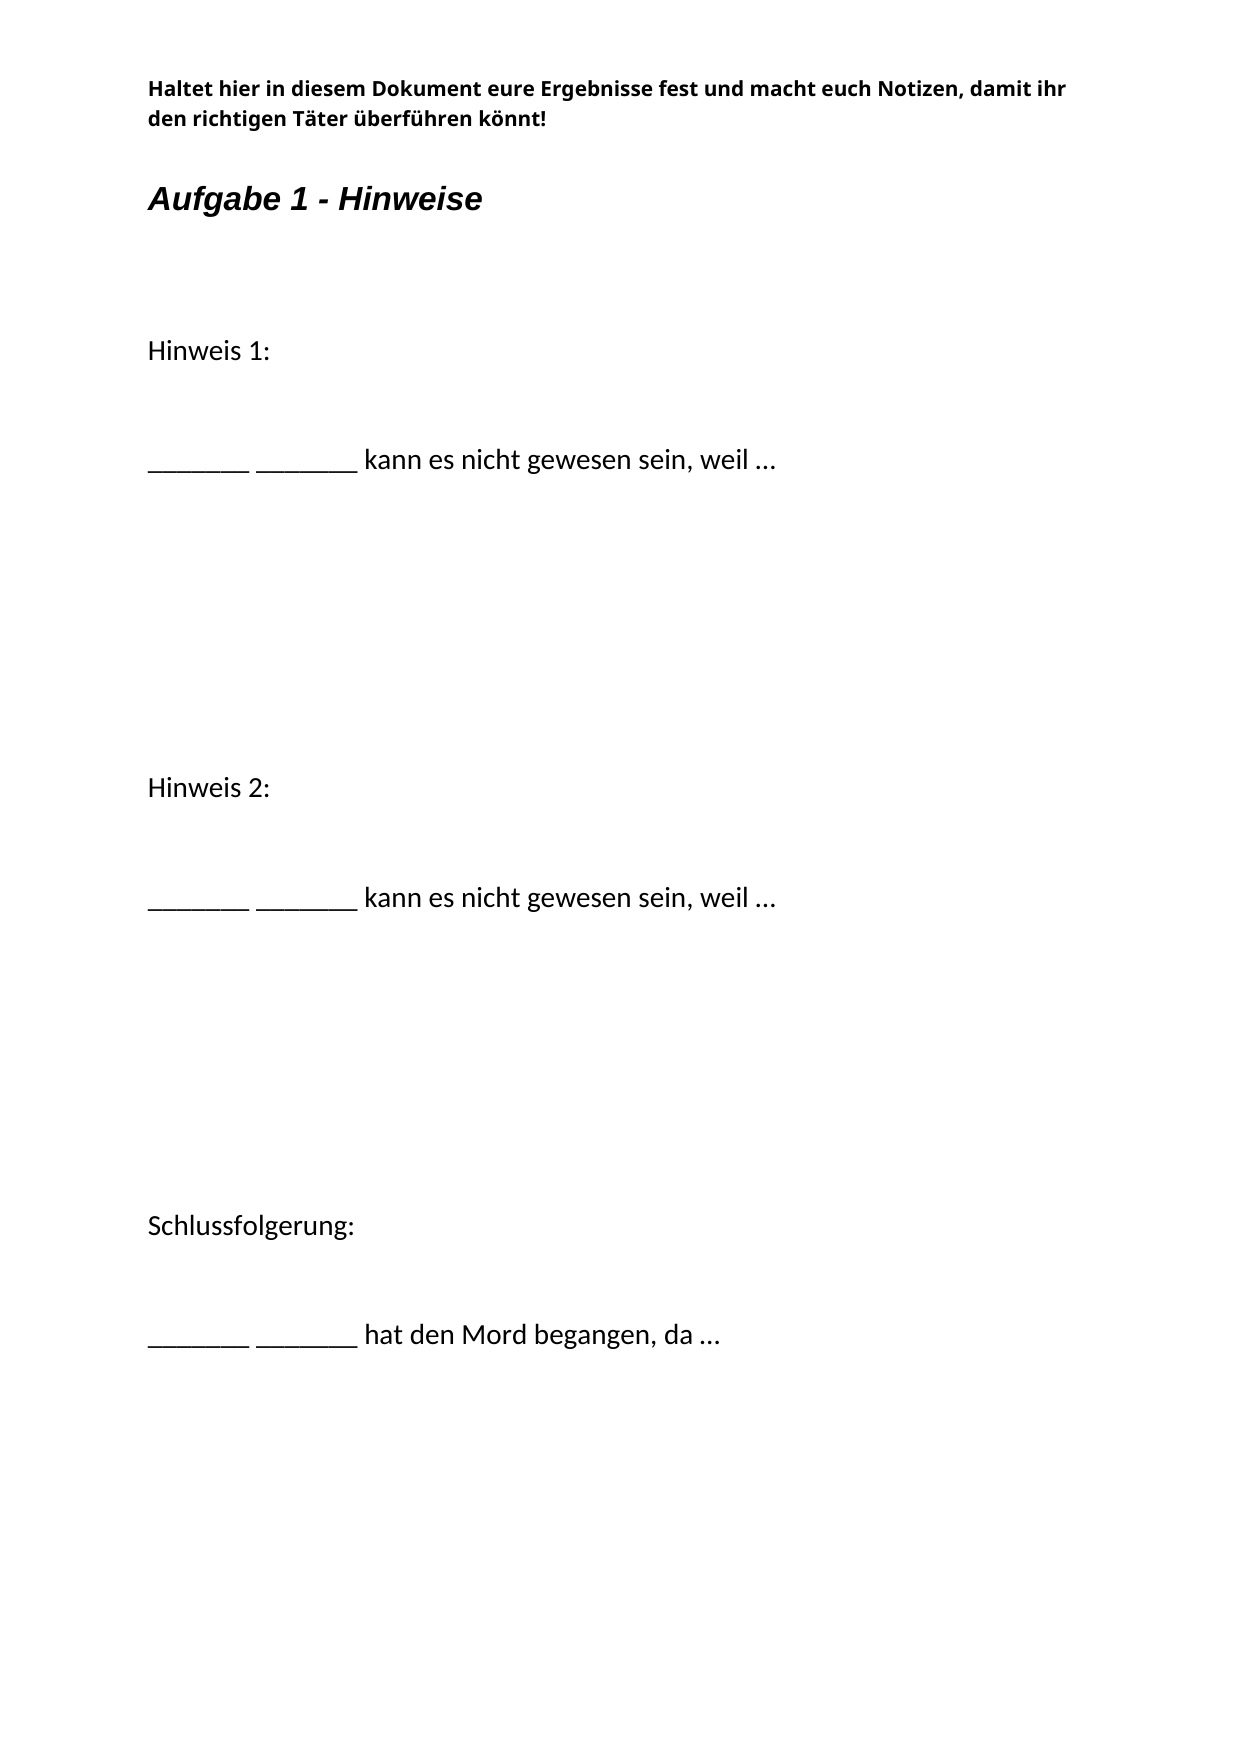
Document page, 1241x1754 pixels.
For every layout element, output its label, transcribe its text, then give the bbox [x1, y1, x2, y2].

text Hinweis 2: [148, 769, 1093, 805]
text _______ _______ kann es nicht gewesen sein, weil … [148, 879, 1093, 914]
text Aufgabe 1 - Hinweise [148, 179, 1093, 218]
text Schlussfolgerung: [148, 1207, 1093, 1242]
text _______ _______ kann es nicht gewesen sein, weil … [148, 441, 1093, 477]
text Hinweis 1: [148, 332, 1093, 367]
text _______ _______ hat den Mord begangen, da … [148, 1316, 1093, 1352]
